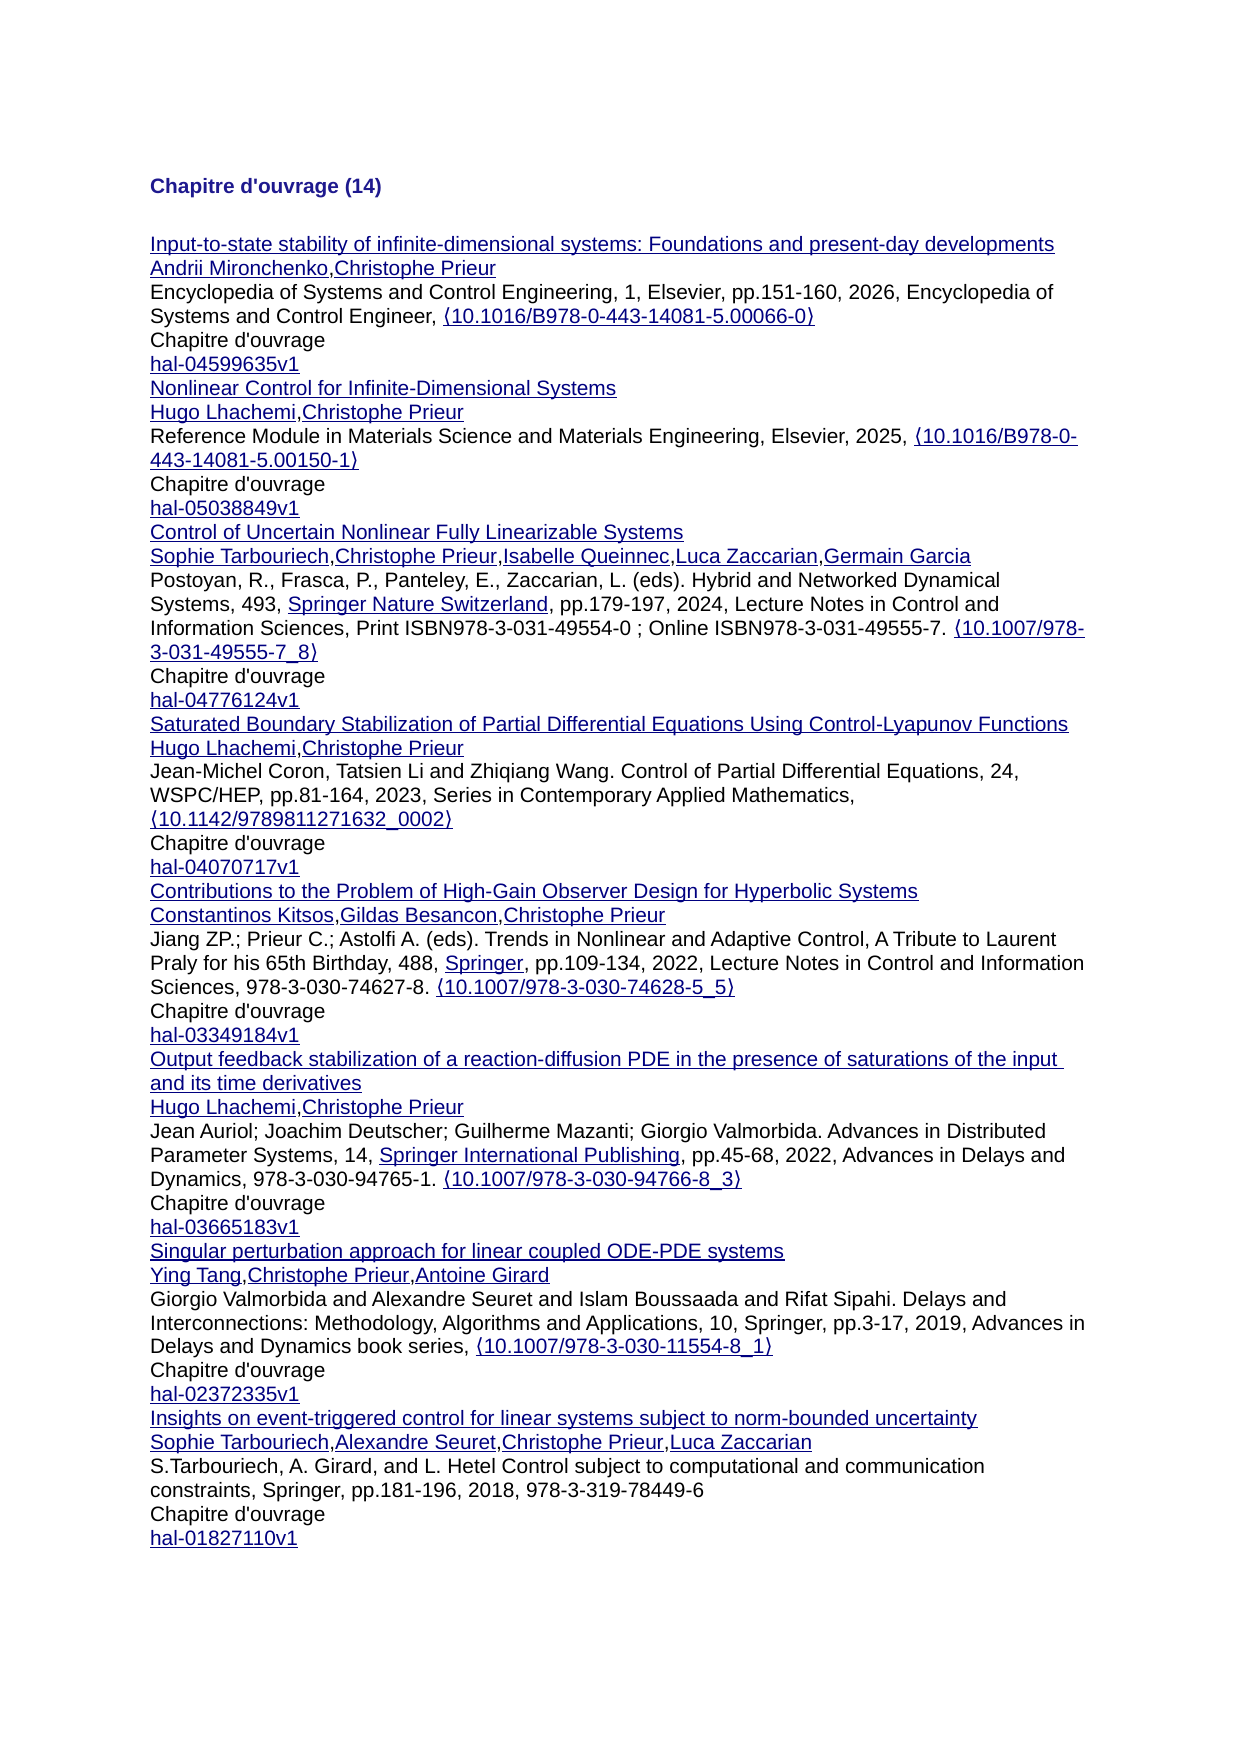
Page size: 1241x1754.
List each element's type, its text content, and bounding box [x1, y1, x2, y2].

subtitle Chapitre d'ouvrage (14) [150, 174, 1090, 198]
table_cell Output feedback stabilization of a reaction-diffusion PDE in the presence of saturations of the input and its time derivatives Hugo Lhachemi,Christophe Prieur Jean Auriol; Joachim Deutscher; Guilherme Mazanti; Giorgio Valmorbida. Advances in Distributed Parameter Systems, 14, Springer International Publishing, pp.45-68, 2022, Advances in Delays and Dynamics, 978-3-030-94765-1. ⟨10.1007/978-3-030-94766-8_3⟩ Chapitre d'ouvrage hal-03665183v1 [150, 1047, 1090, 1238]
table_header Input-to-state stability of infinite-dimensional systems: Foundations and present-day developments Andrii Mironchenko,Christophe Prieur Encyclopedia of Systems and Control Engineering, 1, Elsevier, pp.151-160, 2026, Encyclopedia of Systems and Control Engineer, ⟨10.1016/B978-0-443-14081-5.00066-0⟩ Chapitre d'ouvrage hal-04599635v1 [150, 232, 1090, 376]
table_cell Insights on event-triggered control for linear systems subject to norm-bounded uncertainty Sophie Tarbouriech,Alexandre Seuret,Christophe Prieur,Luca Zaccarian S.Tarbouriech, A. Girard, and L. Hetel Control subject to computational and communication constraints, Springer, pp.181-196, 2018, 978-3-319-78449-6 Chapitre d'ouvrage hal-01827110v1 [150, 1406, 1090, 1550]
table_cell Control of Uncertain Nonlinear Fully Linearizable Systems Sophie Tarbouriech,Christophe Prieur,Isabelle Queinnec,Luca Zaccarian,Germain Garcia Postoyan, R., Frasca, P., Panteley, E., Zaccarian, L. (eds). Hybrid and Networked Dynamical Systems, 493, Springer Nature Switzerland, pp.179-197, 2024, Lecture Notes in Control and Information Sciences, Print ISBN978-3-031-49554-0 ; Online ISBN978-3-031-49555-7. ⟨10.1007/978-3-031-49555-7_8⟩ Chapitre d'ouvrage hal-04776124v1 [150, 520, 1090, 711]
table_cell Nonlinear Control for Infinite-Dimensional Systems Hugo Lhachemi,Christophe Prieur Reference Module in Materials Science and Materials Engineering, Elsevier, 2025, ⟨10.1016/B978-0-443-14081-5.00150-1⟩ Chapitre d'ouvrage hal-05038849v1 [150, 376, 1090, 520]
table_cell Saturated Boundary Stabilization of Partial Differential Equations Using Control-Lyapunov Functions Hugo Lhachemi,Christophe Prieur Jean-Michel Coron, Tatsien Li and Zhiqiang Wang. Control of Partial Differential Equations, 24, WSPC/HEP, pp.81-164, 2023, Series in Contemporary Applied Mathematics, ⟨10.1142/9789811271632_0002⟩ Chapitre d'ouvrage hal-04070717v1 [150, 711, 1090, 879]
table_cell Singular perturbation approach for linear coupled ODE-PDE systems Ying Tang,Christophe Prieur,Antoine Girard Giorgio Valmorbida and Alexandre Seuret and Islam Boussaada and Rifat Sipahi. Delays and Interconnections: Methodology, Algorithms and Applications, 10, Springer, pp.3-17, 2019, Advances in Delays and Dynamics book series, ⟨10.1007/978-3-030-11554-8_1⟩ Chapitre d'ouvrage hal-02372335v1 [150, 1239, 1090, 1406]
table_cell Contributions to the Problem of High-Gain Observer Design for Hyperbolic Systems Constantinos Kitsos,Gildas Besancon,Christophe Prieur Jiang ZP.; Prieur C.; Astolfi A. (eds). Trends in Nonlinear and Adaptive Control, A Tribute to Laurent Praly for his 65th Birthday, 488, Springer, pp.109-134, 2022, Lecture Notes in Control and Information Sciences, 978-3-030-74627-8. ⟨10.1007/978-3-030-74628-5_5⟩ Chapitre d'ouvrage hal-03349184v1 [150, 879, 1090, 1047]
